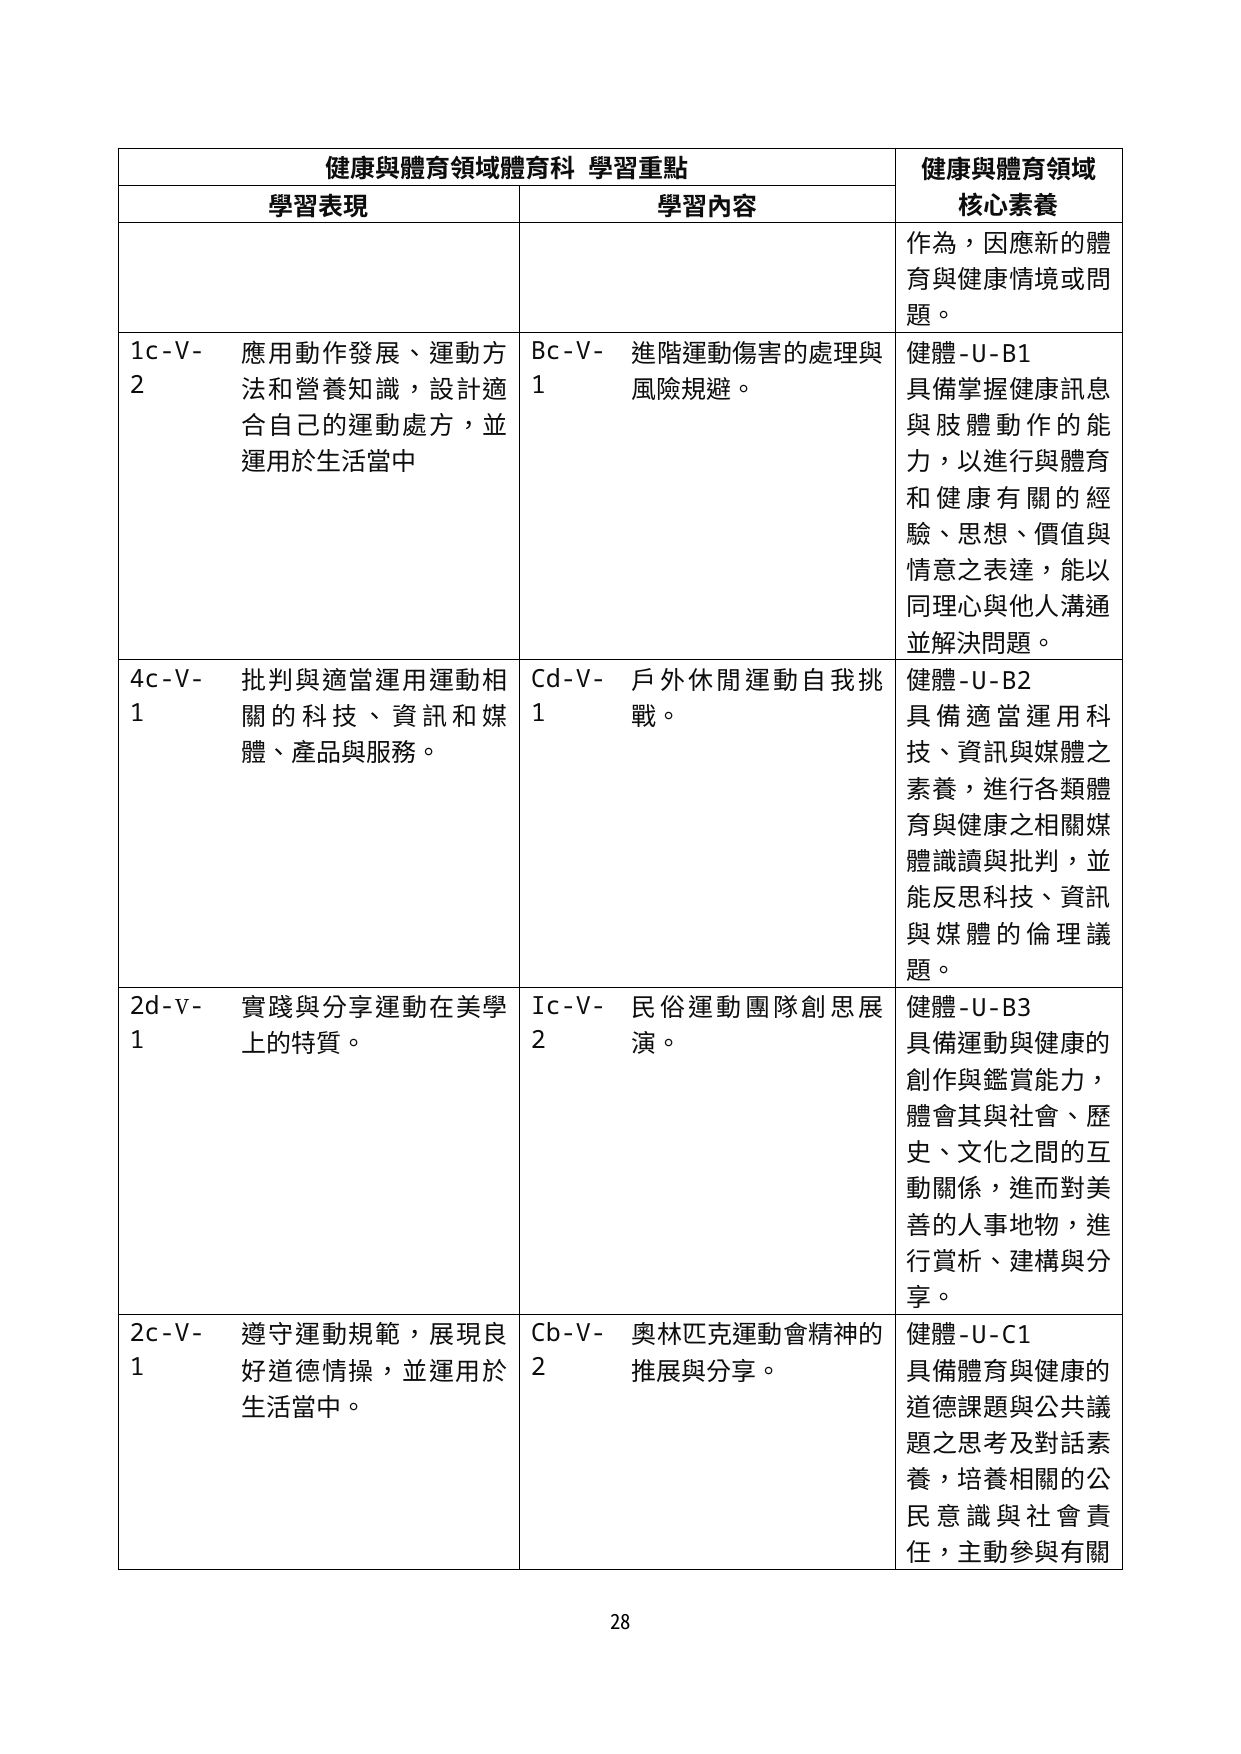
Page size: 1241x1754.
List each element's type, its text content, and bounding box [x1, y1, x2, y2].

table_cell [119, 223, 230, 332]
table_cell 健體-U-B1 具備掌握健康訊息與肢體動作的能力，以進行與體育和健康有關的經驗、思想、價值與情意之表達，能以同理心與他人溝通並解決問題。 [896, 333, 1122, 659]
table_cell [230, 223, 519, 332]
table_cell 學習表現 [119, 186, 519, 222]
table_header 健康與體育領域體育科 學習重點 [119, 149, 895, 185]
table_cell 健體-U-C1 具備體育與健康的道德課題與公共議題之思考及對話素養，培養相關的公民意識與社會責任，主動參與有關 [896, 1315, 1122, 1569]
table_cell 作為，因應新的體育與健康情境或問題。 [896, 223, 1122, 332]
table_cell 應用動作發展、運動方法和營養知識，設計適合自己的運動處方，並運用於生活當中 [230, 333, 519, 659]
table_cell 學習內容 [520, 186, 895, 222]
table_cell 健體-U-B2 具備適當運用科技、資訊與媒體之素養，進行各類體育與健康之相關媒體識讀與批判，並能反思科技、資訊與媒體的倫理議題。 [896, 660, 1122, 987]
table_cell 進階運動傷害的處理與風險規避。 [620, 333, 895, 659]
table_cell 批判與適當運用運動相關的科技、資訊和媒體、產品與服務。 [230, 660, 519, 987]
table_cell 4c-V-1 [119, 660, 230, 987]
table_cell 戶外休閒運動自我挑戰。 [620, 660, 895, 987]
table_cell 2d-Ⅴ-1 [119, 988, 230, 1314]
table_cell [620, 223, 895, 332]
table_cell Cb-V-2 [520, 1315, 620, 1569]
table_cell Bc-V-1 [520, 333, 620, 659]
table_cell 1c-V-2 [119, 333, 230, 659]
table_cell [520, 223, 620, 332]
table_cell 奧林匹克運動會精神的推展與分享。 [620, 1315, 895, 1569]
table_cell 2c-V-1 [119, 1315, 230, 1569]
table_cell 遵守運動規範，展現良好道德情操，並運用於生活當中。 [230, 1315, 519, 1569]
table_cell 民俗運動團隊創思展演。 [620, 988, 895, 1314]
table_cell Cd-V-1 [520, 660, 620, 987]
table_cell Ic-V-2 [520, 988, 620, 1314]
table_cell 健體-U-B3 具備運動與健康的創作與鑑賞能力，體會其與社會、歷史、文化之間的互動關係，進而對美善的人事地物，進行賞析、建構與分享。 [896, 988, 1122, 1314]
table_header 健康與體育領域 核心素養 [896, 149, 1122, 222]
table_cell 實踐與分享運動在美學上的特質。 [230, 988, 519, 1314]
